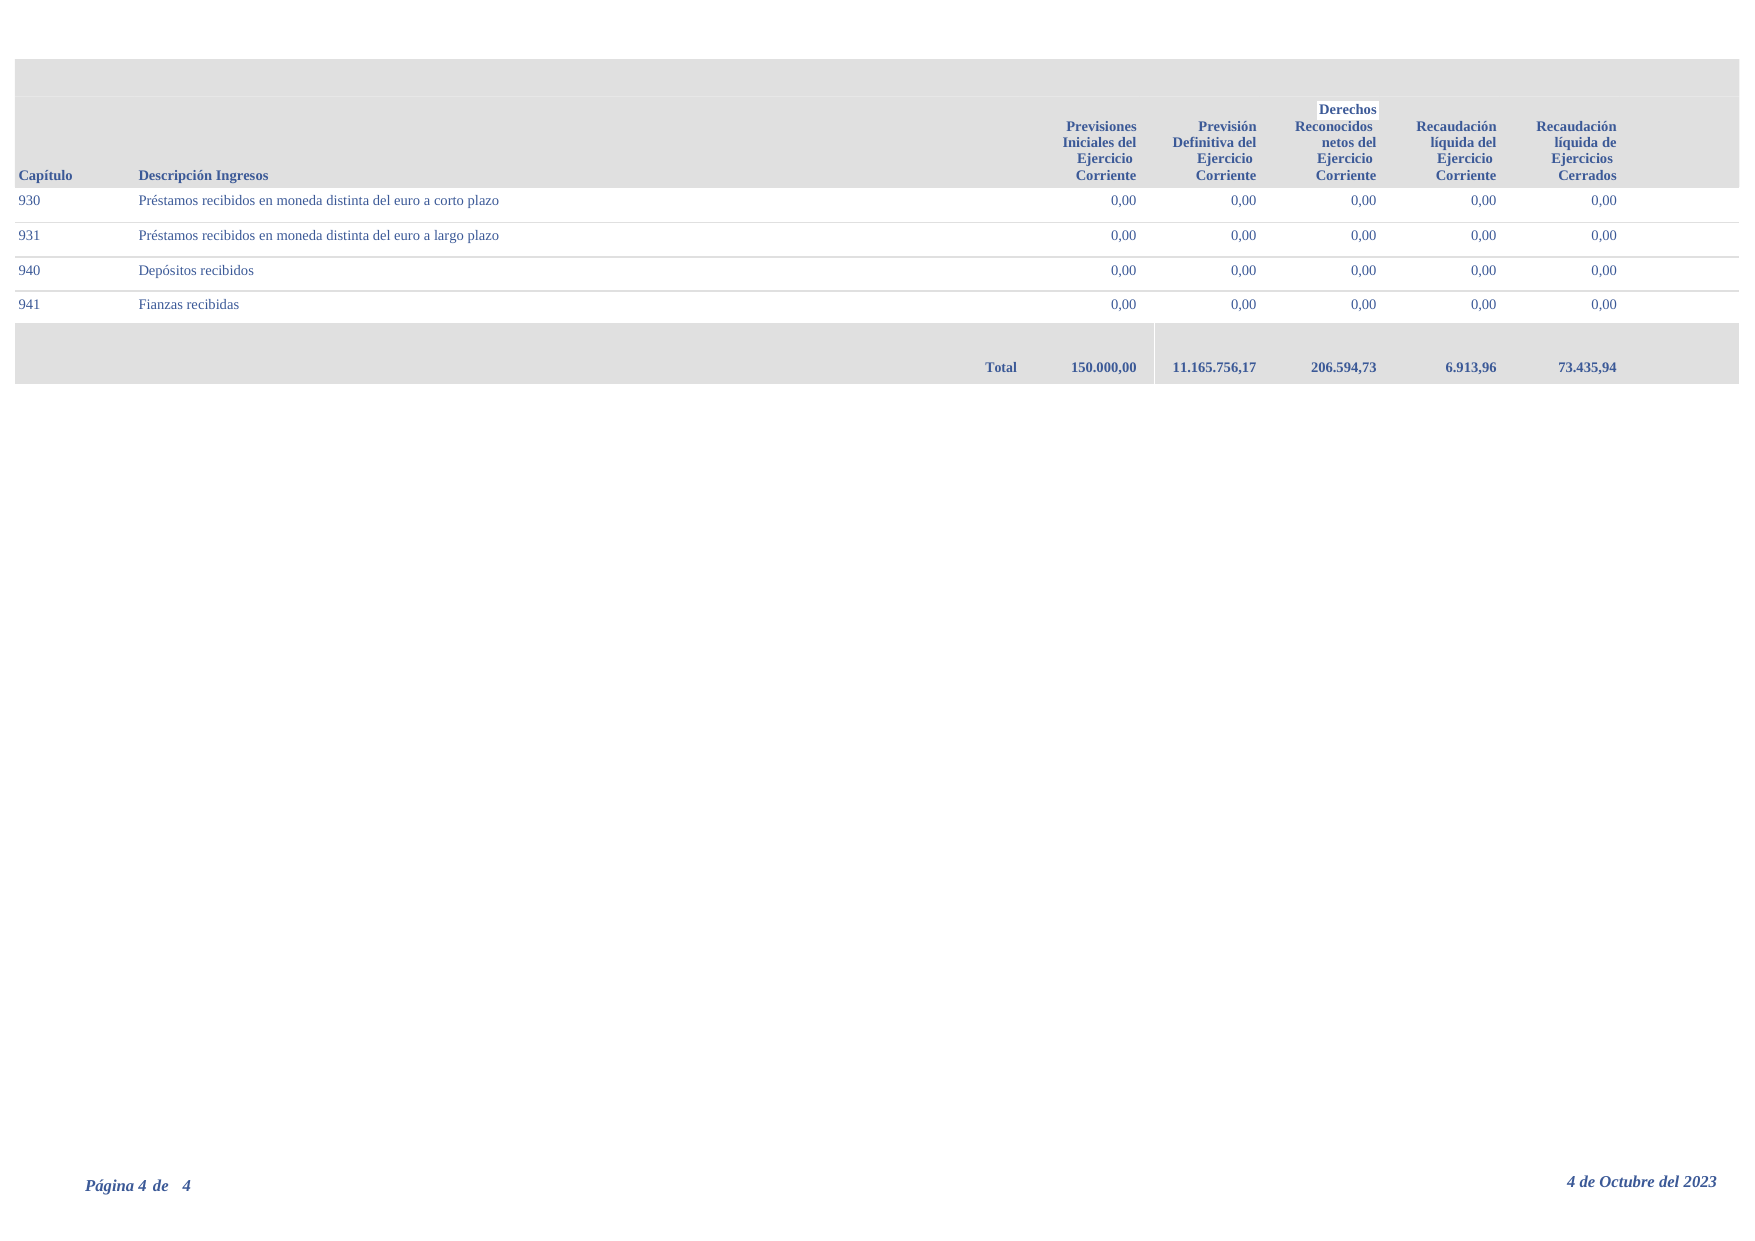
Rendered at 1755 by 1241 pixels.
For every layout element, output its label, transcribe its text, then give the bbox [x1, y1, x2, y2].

table_cell 0,00 [1396, 292, 1516, 323]
table_cell 0,00 [1516, 258, 1739, 290]
table_cell 0,00 [1396, 223, 1516, 256]
table_cell 0,00 [1155, 223, 1276, 256]
table_cell 0,00 [1039, 258, 1154, 290]
table_cell 73.435,94 [1516, 323, 1739, 384]
table_cell 0,00 [1516, 188, 1739, 222]
table_cell 940 [15, 258, 105, 290]
table_cell 0,00 [1516, 292, 1739, 323]
table_cell Fianzas recibidas [105, 292, 741, 323]
table_cell 0,00 [1039, 292, 1154, 323]
table_cell 0,00 [1155, 188, 1276, 222]
table_cell 0,00 [1276, 258, 1396, 290]
table_cell 931 [15, 223, 105, 256]
table_cell 0,00 [1276, 292, 1396, 323]
table_cell 0,00 [1516, 223, 1739, 256]
table_cell Préstamos recibidos en moneda distinta del euro a corto plazo [105, 188, 741, 222]
table_cell [105, 323, 741, 384]
table_cell 0,00 [1039, 188, 1154, 222]
table_cell 941 [15, 292, 105, 323]
table_cell [741, 292, 1039, 323]
table_cell 0,00 [1155, 292, 1276, 323]
table_cell 0,00 [1155, 258, 1276, 290]
table_cell 0,00 [1276, 223, 1396, 256]
table_cell [741, 188, 1039, 222]
table_cell 0,00 [1396, 188, 1516, 222]
table_cell 11.165.756,17 [1155, 323, 1276, 384]
table_cell [741, 258, 1039, 290]
table_cell 0,00 [1276, 188, 1396, 222]
table_cell [741, 223, 1039, 256]
table_cell 150.000,00 [1039, 323, 1154, 384]
table_cell Préstamos recibidos en moneda distinta del euro a largo plazo [105, 223, 741, 256]
table_cell 930 [15, 188, 105, 222]
table_cell 0,00 [1396, 258, 1516, 290]
table_cell 6.913,96 [1396, 323, 1516, 384]
table_cell [15, 323, 105, 384]
table_cell 0,00 [1039, 223, 1154, 256]
table_cell Depósitos recibidos [105, 258, 741, 290]
table_cell Total [741, 323, 1039, 384]
table_cell 206.594,73 [1276, 323, 1396, 384]
